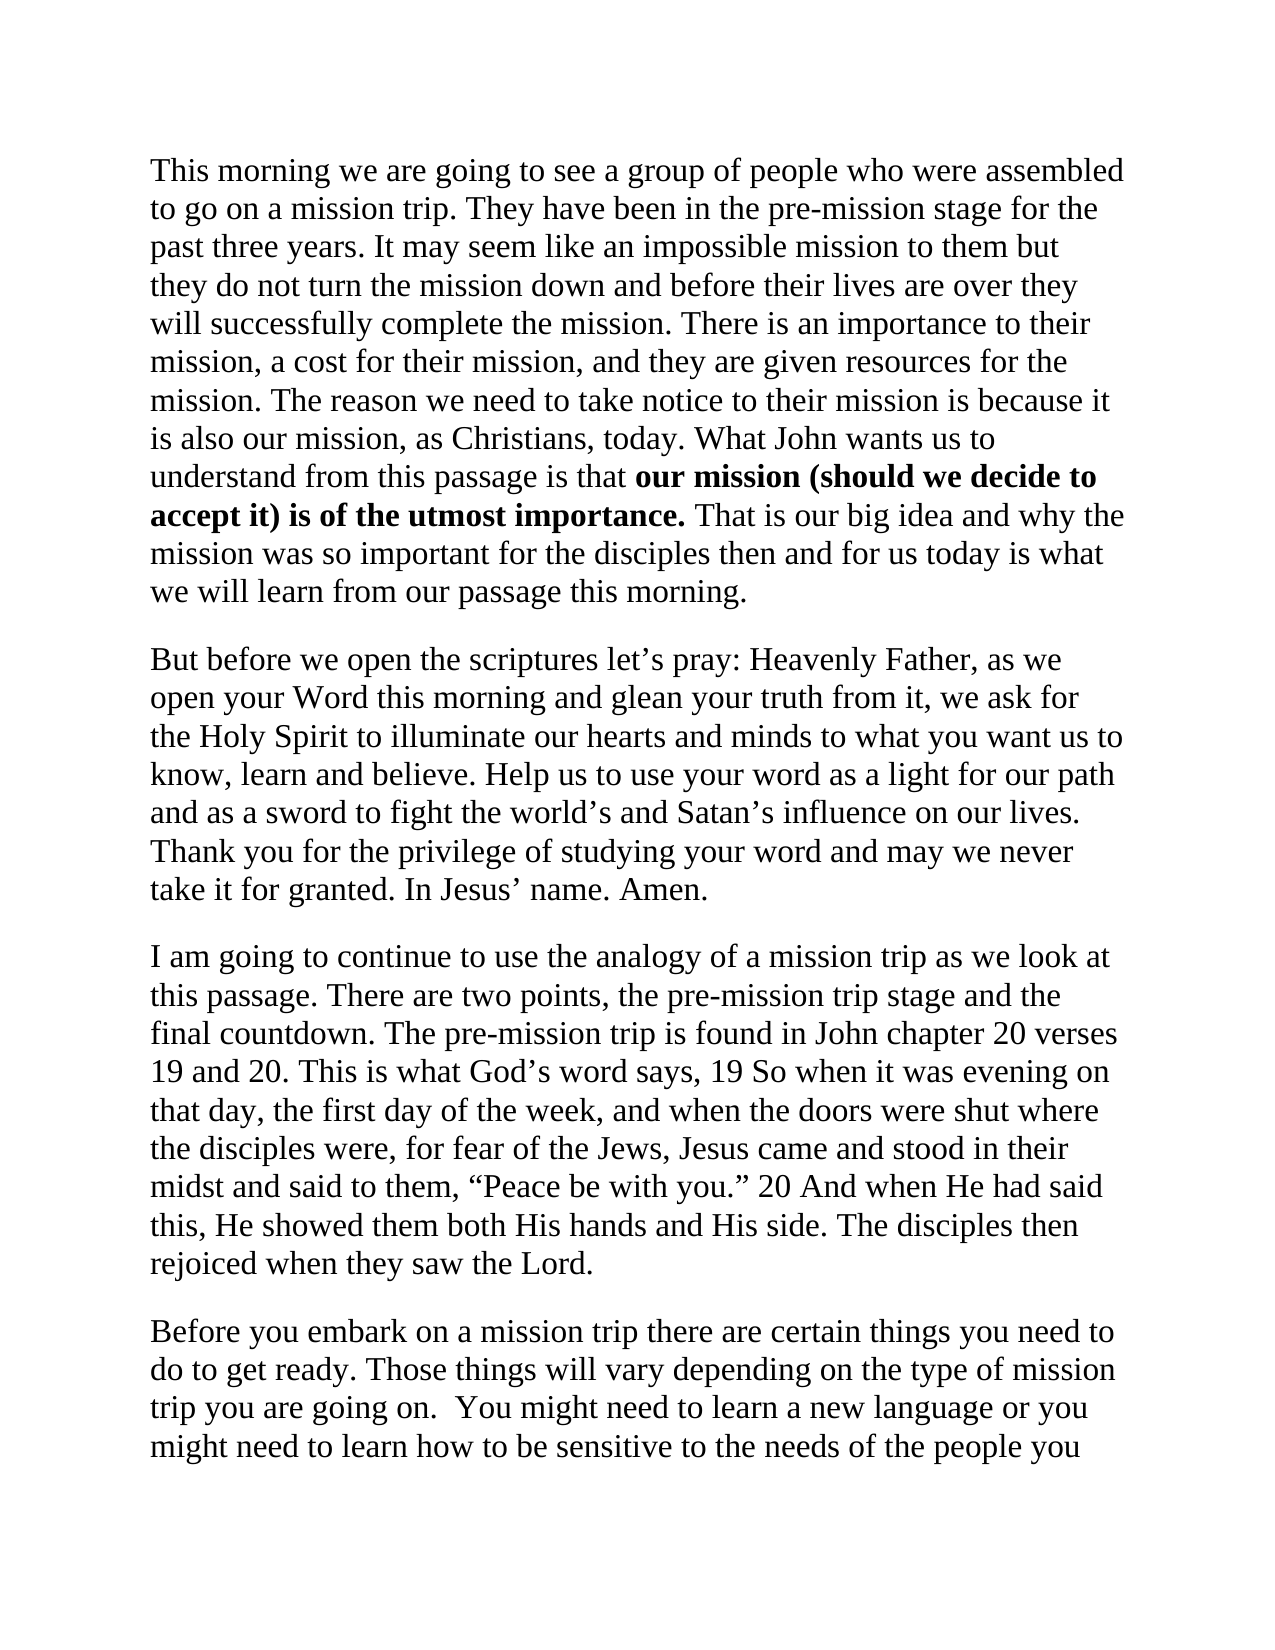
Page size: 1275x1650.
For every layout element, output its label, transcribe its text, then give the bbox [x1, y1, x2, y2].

text This morning we are going to see a group of people who were assembled to go on a mission trip. They have been in the pre-mission stage for the past three years. It may seem like an impossible mission to them but they do not turn the mission down and before their lives are over they will successfully complete the mission. There is an importance to their mission, a cost for their mission, and they are given resources for the mission. The reason we need to take notice to their mission is because it is also our mission, as Christians, today. What John wants us to understand from this passage is that our mission (should we decide to accept it) is of the utmost importance. That is our big idea and why the mission was so important for the disciples then and for us today is what we will learn from our passage this morning. [150, 150, 1125, 610]
text But before we open the scriptures let’s pray: Heavenly Father, as we open your Word this morning and glean your truth from it, we ask for the Holy Spirit to illuminate our hearts and minds to what you want us to know, learn and believe. Help us to use your word as a light for our path and as a sword to fight the world’s and Satan’s influence on our lives. Thank you for the privilege of studying your word and may we never take it for granted. In Jesus’ name. Amen. [150, 639, 1125, 907]
text I am going to continue to use the analogy of a mission trip as we look at this passage. There are two points, the pre-mission trip stage and the final countdown. The pre-mission trip is found in John chapter 20 verses 19 and 20. This is what God’s word says, 19 So when it was evening on that day, the first day of the week, and when the doors were shut where the disciples were, for fear of the Jews, Jesus came and stood in their midst and said to them, “Peace be with you.” 20 And when He had said this, He showed them both His hands and His side. The disciples then rejoiced when they saw the Lord. [150, 937, 1125, 1282]
text Before you embark on a mission trip there are certain things you need to do to get ready. Those things will vary depending on the type of mission trip you are going on. You might need to learn a new language or you might need to learn how to be sensitive to the needs of the people you [150, 1311, 1125, 1464]
